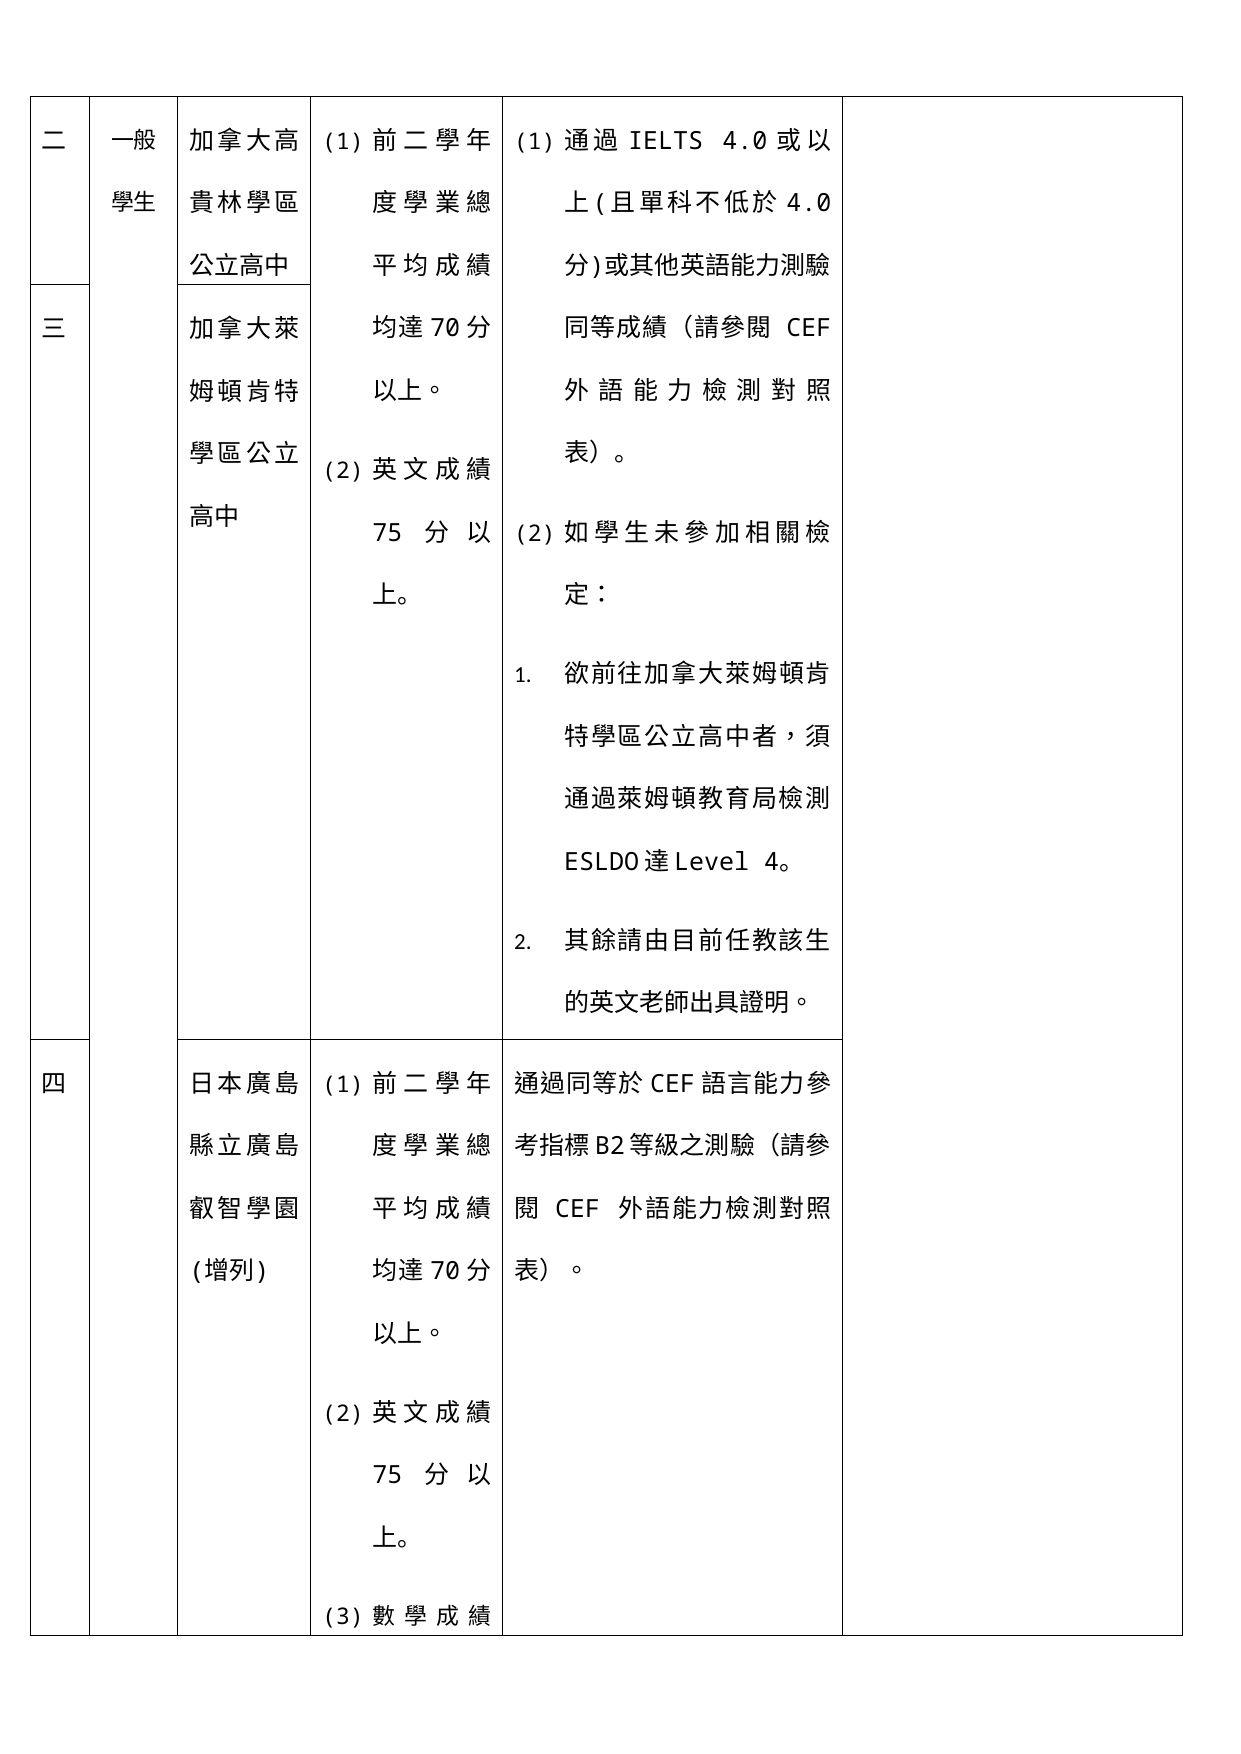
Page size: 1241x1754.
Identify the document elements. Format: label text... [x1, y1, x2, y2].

table_cell 前二學年度學業總平均成績均達70分以上。 英文成績75分以上。 數學成績70分以上。 [311, 1040, 502, 1635]
table_cell [843, 97, 1182, 1635]
table_cell 前二學年度學業總平均成績均達70分以上。 英文成績75分以上。 [311, 97, 502, 1038]
table_cell 加拿大高貴林學區公立高中 [178, 97, 310, 284]
table_cell 二 [31, 97, 89, 284]
table_cell 通過同等於CEF語言能力參考指標B2等級之測驗（請參閱 CEF 外語能力檢測對照表）。 [503, 1040, 842, 1635]
table_cell 三 [31, 285, 89, 1038]
table_cell 一般學生 [90, 97, 177, 1635]
table_cell 通過IELTS 4.0或以上(且單科不低於4.0分)或其他英語能力測驗同等成績（請參閱 CEF 外語能力檢測對照表）。 如學生未參加相關檢定： 欲前往加拿大萊姆頓肯特學區公立高中者，須通過萊姆頓教育局檢測ESLDO達Level 4。 其餘請由目前任教該生的英文老師出具證明。 [503, 97, 842, 1038]
table_cell 加拿大萊姆頓肯特學區公立高中 [178, 285, 310, 1038]
table_cell 四 [31, 1040, 89, 1635]
table_cell 日本廣島縣立廣島叡智學園(增列) [178, 1040, 310, 1635]
